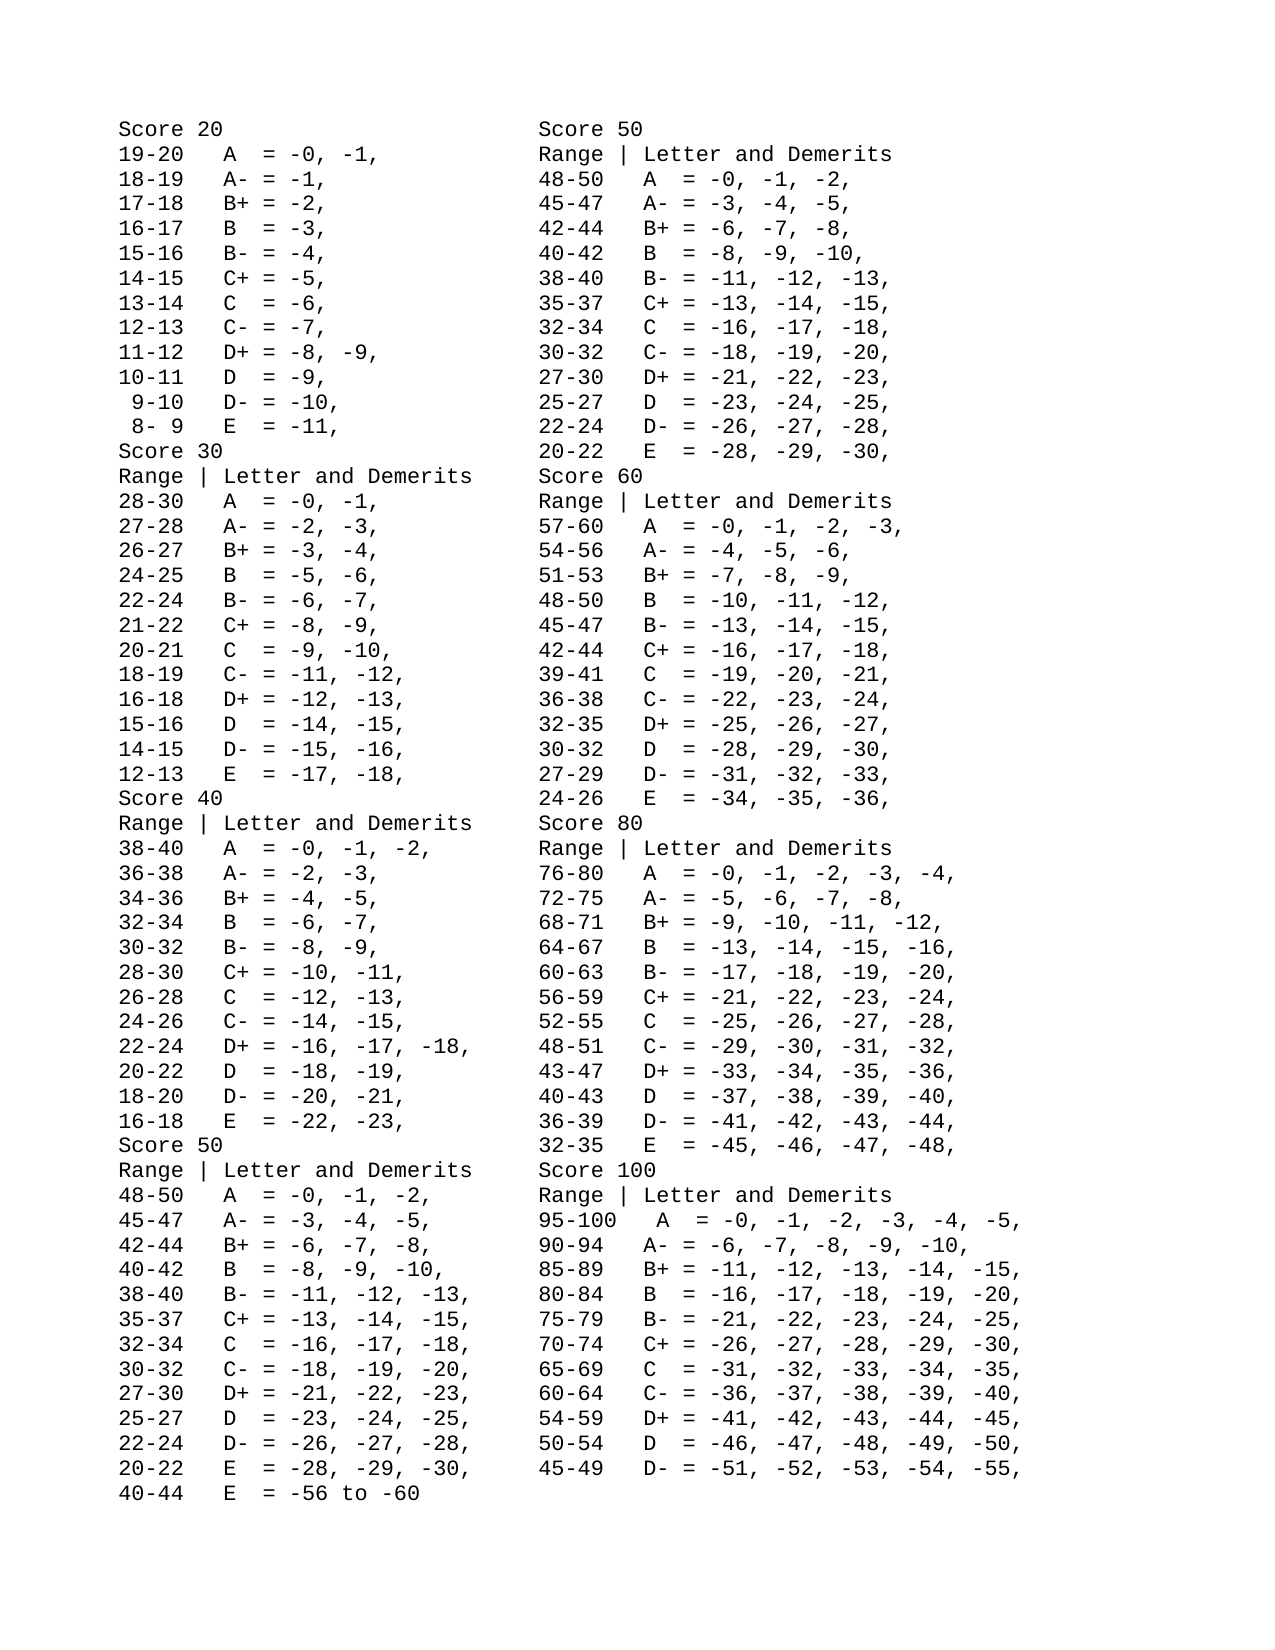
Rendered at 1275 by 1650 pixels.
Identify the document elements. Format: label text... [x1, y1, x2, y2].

text 12-13 E = -17, -18, 27-29 D- = -31, -32, -33, [118, 763, 1157, 787]
text 27-28 A- = -2, -3, 57-60 A = -0, -1, -2, -3, [118, 515, 1157, 539]
text 32-34 B = -6, -7, 68-71 B+ = -9, -10, -11, -12, [118, 911, 1157, 936]
text 26-28 C = -12, -13, 56-59 C+ = -21, -22, -23, -24, [118, 986, 1157, 1011]
text 15-16 B- = -4, 40-42 B = -8, -9, -10, [118, 242, 1157, 267]
text 25-27 D = -23, -24, -25, 54-59 D+ = -41, -42, -43, -44, -45, [118, 1407, 1157, 1432]
text 20-22 E = -28, -29, -30, 45-49 D- = -51, -52, -53, -54, -55, [118, 1457, 1157, 1482]
text 12-13 C- = -7, 32-34 C = -16, -17, -18, [118, 316, 1157, 341]
text 40-44 E = -56 to -60 [118, 1482, 1157, 1506]
text Range | Letter and Demerits Score 60 [118, 465, 1157, 490]
text 16-18 D+ = -12, -13, 36-38 C- = -22, -23, -24, [118, 688, 1157, 713]
text Score 40 24-26 E = -34, -35, -36, [118, 787, 1157, 812]
text 28-30 C+ = -10, -11, 60-63 B- = -17, -18, -19, -20, [118, 961, 1157, 986]
text 22-24 D- = -26, -27, -28, 50-54 D = -46, -47, -48, -49, -50, [118, 1432, 1157, 1457]
text 21-22 C+ = -8, -9, 45-47 B- = -13, -14, -15, [118, 614, 1157, 639]
text Score 50 32-35 E = -45, -46, -47, -48, [118, 1134, 1157, 1159]
text 18-19 A- = -1, 48-50 A = -0, -1, -2, [118, 168, 1157, 192]
text 14-15 C+ = -5, 38-40 B- = -11, -12, -13, [118, 267, 1157, 292]
text Range | Letter and Demerits Score 80 [118, 812, 1157, 837]
text 18-20 D- = -20, -21, 40-43 D = -37, -38, -39, -40, [118, 1085, 1157, 1110]
text Score 20 Score 50 [118, 118, 1157, 143]
text 20-21 C = -9, -10, 42-44 C+ = -16, -17, -18, [118, 639, 1157, 663]
text 32-34 C = -16, -17, -18, 70-74 C+ = -26, -27, -28, -29, -30, [118, 1333, 1157, 1358]
text 19-20 A = -0, -1, Range | Letter and Demerits [118, 143, 1157, 168]
text 24-26 C- = -14, -15, 52-55 C = -25, -26, -27, -28, [118, 1011, 1157, 1035]
text 27-30 D+ = -21, -22, -23, 60-64 C- = -36, -37, -38, -39, -40, [118, 1382, 1157, 1407]
text 8- 9 E = -11, 22-24 D- = -26, -27, -28, [118, 416, 1157, 440]
text 9-10 D- = -10, 25-27 D = -23, -24, -25, [118, 391, 1157, 416]
text 38-40 B- = -11, -12, -13, 80-84 B = -16, -17, -18, -19, -20, [118, 1283, 1157, 1308]
text 10-11 D = -9, 27-30 D+ = -21, -22, -23, [118, 366, 1157, 391]
text 34-36 B+ = -4, -5, 72-75 A- = -5, -6, -7, -8, [118, 887, 1157, 911]
text Score 30 20-22 E = -28, -29, -30, [118, 440, 1157, 465]
text 13-14 C = -6, 35-37 C+ = -13, -14, -15, [118, 292, 1157, 316]
text 18-19 C- = -11, -12, 39-41 C = -19, -20, -21, [118, 663, 1157, 688]
text 11-12 D+ = -8, -9, 30-32 C- = -18, -19, -20, [118, 341, 1157, 366]
text 24-25 B = -5, -6, 51-53 B+ = -7, -8, -9, [118, 564, 1157, 589]
text 36-38 A- = -2, -3, 76-80 A = -0, -1, -2, -3, -4, [118, 862, 1157, 887]
text 45-47 A- = -3, -4, -5, 95-100 A = -0, -1, -2, -3, -4, -5, [118, 1209, 1157, 1234]
text 48-50 A = -0, -1, -2, Range | Letter and Demerits [118, 1184, 1157, 1209]
text 35-37 C+ = -13, -14, -15, 75-79 B- = -21, -22, -23, -24, -25, [118, 1308, 1157, 1333]
text 22-24 D+ = -16, -17, -18, 48-51 C- = -29, -30, -31, -32, [118, 1035, 1157, 1060]
text 16-18 E = -22, -23, 36-39 D- = -41, -42, -43, -44, [118, 1110, 1157, 1134]
text 28-30 A = -0, -1, Range | Letter and Demerits [118, 490, 1157, 515]
text 30-32 B- = -8, -9, 64-67 B = -13, -14, -15, -16, [118, 936, 1157, 961]
text 16-17 B = -3, 42-44 B+ = -6, -7, -8, [118, 217, 1157, 242]
text 38-40 A = -0, -1, -2, Range | Letter and Demerits [118, 837, 1157, 862]
text 22-24 B- = -6, -7, 48-50 B = -10, -11, -12, [118, 589, 1157, 614]
text 42-44 B+ = -6, -7, -8, 90-94 A- = -6, -7, -8, -9, -10, [118, 1234, 1157, 1258]
text 14-15 D- = -15, -16, 30-32 D = -28, -29, -30, [118, 738, 1157, 763]
text 17-18 B+ = -2, 45-47 A- = -3, -4, -5, [118, 192, 1157, 217]
text 40-42 B = -8, -9, -10, 85-89 B+ = -11, -12, -13, -14, -15, [118, 1258, 1157, 1283]
text 26-27 B+ = -3, -4, 54-56 A- = -4, -5, -6, [118, 539, 1157, 564]
text 30-32 C- = -18, -19, -20, 65-69 C = -31, -32, -33, -34, -35, [118, 1358, 1157, 1382]
text 15-16 D = -14, -15, 32-35 D+ = -25, -26, -27, [118, 713, 1157, 738]
text Range | Letter and Demerits Score 100 [118, 1159, 1157, 1184]
text 20-22 D = -18, -19, 43-47 D+ = -33, -34, -35, -36, [118, 1060, 1157, 1085]
